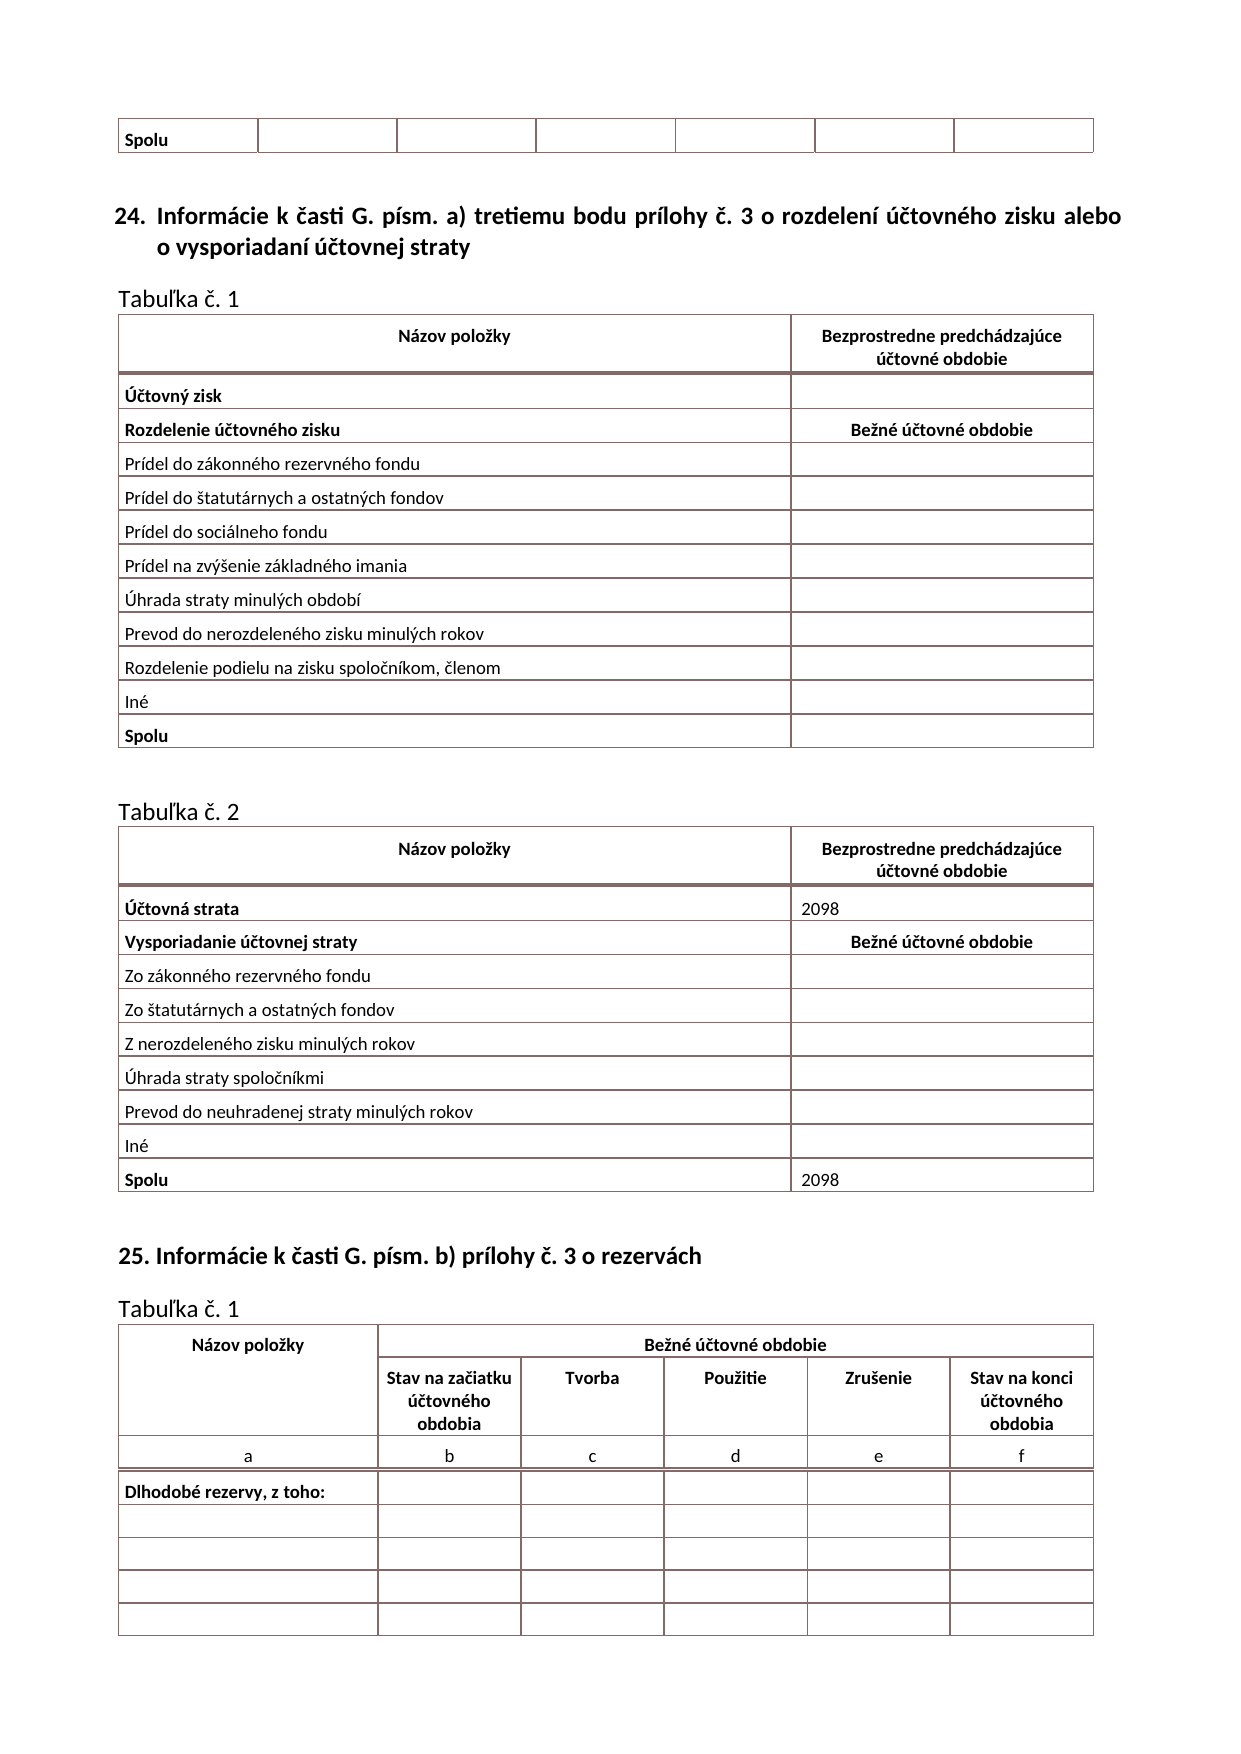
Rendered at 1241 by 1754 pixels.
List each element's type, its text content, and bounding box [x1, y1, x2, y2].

table_cell Z nerozdeleného zisku minulých rokov [119, 1023, 790, 1055]
table_cell Iné [119, 1125, 790, 1157]
table_cell [259, 119, 396, 152]
table_cell [522, 1505, 663, 1537]
table_cell [792, 1125, 1093, 1157]
table_cell c [522, 1436, 663, 1467]
table_header Názov položky [119, 1325, 377, 1435]
table_cell [119, 1604, 377, 1635]
table_cell Rozdelenie podielu na zisku spoločníkom, členom [119, 647, 790, 679]
table_cell [808, 1604, 949, 1635]
table_cell [951, 1571, 1093, 1602]
text Tabuľka č. 2 [118, 796, 1122, 826]
table_cell [951, 1604, 1093, 1635]
table_cell Spolu [119, 119, 257, 152]
table_cell Spolu [119, 715, 790, 747]
text 25. Informácie k časti G. písm. b) prílohy č. 3 o rezervách [118, 1240, 1122, 1270]
table_header Bezprostredne predchádzajúce účtovné obdobie [792, 827, 1093, 883]
table_cell [379, 1538, 520, 1569]
table_cell Zo zákonného rezervného fondu [119, 955, 790, 988]
table_cell [792, 1023, 1093, 1055]
table_cell [808, 1505, 949, 1537]
table_cell [792, 681, 1093, 713]
table_cell a [119, 1436, 377, 1467]
table_cell Zrušenie [808, 1358, 949, 1435]
table_cell Použitie [665, 1358, 807, 1435]
table_cell [119, 1571, 377, 1602]
table_cell [537, 119, 675, 152]
table_cell [119, 1505, 377, 1537]
table_cell Tvorba [522, 1358, 663, 1435]
table_cell Spolu [119, 1159, 790, 1191]
table_cell [379, 1604, 520, 1635]
table_cell [792, 955, 1093, 988]
table_cell Prídel do štatutárnych a ostatných fondov [119, 477, 790, 509]
table_cell [398, 119, 535, 152]
table_cell [792, 375, 1093, 408]
table_cell [792, 715, 1093, 747]
table_cell [119, 1538, 377, 1569]
table_cell Stav na konci účtovného obdobia [951, 1358, 1093, 1435]
table_cell Účtovná strata [119, 887, 790, 920]
table_cell [955, 119, 1093, 152]
table_cell Účtovný zisk [119, 375, 790, 408]
table_cell [792, 443, 1093, 475]
table_cell [379, 1505, 520, 1537]
table_cell Bežné účtovné obdobie [792, 921, 1093, 954]
table_cell 2098 [792, 887, 1093, 920]
text Tabuľka č. 1 [118, 1293, 1122, 1323]
table_cell [792, 579, 1093, 611]
table_header Názov položky [119, 827, 790, 883]
table_cell [665, 1505, 807, 1537]
table_cell Zo štatutárnych a ostatných fondov [119, 989, 790, 1022]
table_cell Dlhodobé rezervy, z toho: [119, 1472, 377, 1504]
table_cell [816, 119, 953, 152]
table_cell [792, 545, 1093, 577]
table_cell [792, 1091, 1093, 1123]
table_cell [792, 511, 1093, 543]
text 24. Informácie k časti G. písm. a) tretiemu bodu prílohy č. 3 o rozdelení účtovného zisku alebo o vysporiadaní účtovnej straty [114, 200, 1122, 261]
table_cell [522, 1538, 663, 1569]
table_cell Prevod do nerozdeleného zisku minulých rokov [119, 613, 790, 645]
table_cell [951, 1538, 1093, 1569]
table_cell Prídel do zákonného rezervného fondu [119, 443, 790, 475]
table_cell [808, 1472, 949, 1504]
table_cell [522, 1571, 663, 1602]
table_cell Úhrada straty spoločníkmi [119, 1057, 790, 1089]
table_cell Rozdelenie účtovného zisku [119, 409, 790, 442]
table_cell [808, 1538, 949, 1569]
text Tabuľka č. 1 [118, 284, 1122, 314]
table_cell [951, 1505, 1093, 1537]
table_cell e [808, 1436, 949, 1467]
table_cell Bežné účtovné obdobie [792, 409, 1093, 442]
table_cell [522, 1472, 663, 1504]
table_cell Vysporiadanie účtovnej straty [119, 921, 790, 954]
table_cell Iné [119, 681, 790, 713]
table_cell [792, 647, 1093, 679]
table_cell b [379, 1436, 520, 1467]
table_header Bezprostredne predchádzajúce účtovné obdobie [792, 315, 1093, 371]
table_cell d [665, 1436, 807, 1467]
table_cell [792, 989, 1093, 1022]
table_header Názov položky [119, 315, 790, 371]
table_cell [792, 613, 1093, 645]
table_cell [665, 1472, 807, 1504]
table_cell [665, 1604, 807, 1635]
table_cell Stav na začiatku účtovného obdobia [379, 1358, 520, 1435]
table_cell Prídel na zvýšenie základného imania [119, 545, 790, 577]
table_cell [665, 1538, 807, 1569]
table_cell Prevod do neuhradenej straty minulých rokov [119, 1091, 790, 1123]
table_cell [792, 1057, 1093, 1089]
table_header Bežné účtovné obdobie [379, 1325, 1093, 1356]
table_cell Úhrada straty minulých období [119, 579, 790, 611]
table_cell 2098 [792, 1159, 1093, 1191]
table_cell [522, 1604, 663, 1635]
table_cell [951, 1472, 1093, 1504]
table_cell [379, 1472, 520, 1504]
table_cell [676, 119, 814, 152]
table_cell [808, 1571, 949, 1602]
table_cell f [951, 1436, 1093, 1467]
table_cell [792, 477, 1093, 509]
table_cell Prídel do sociálneho fondu [119, 511, 790, 543]
table_cell [379, 1571, 520, 1602]
table_cell [665, 1571, 807, 1602]
